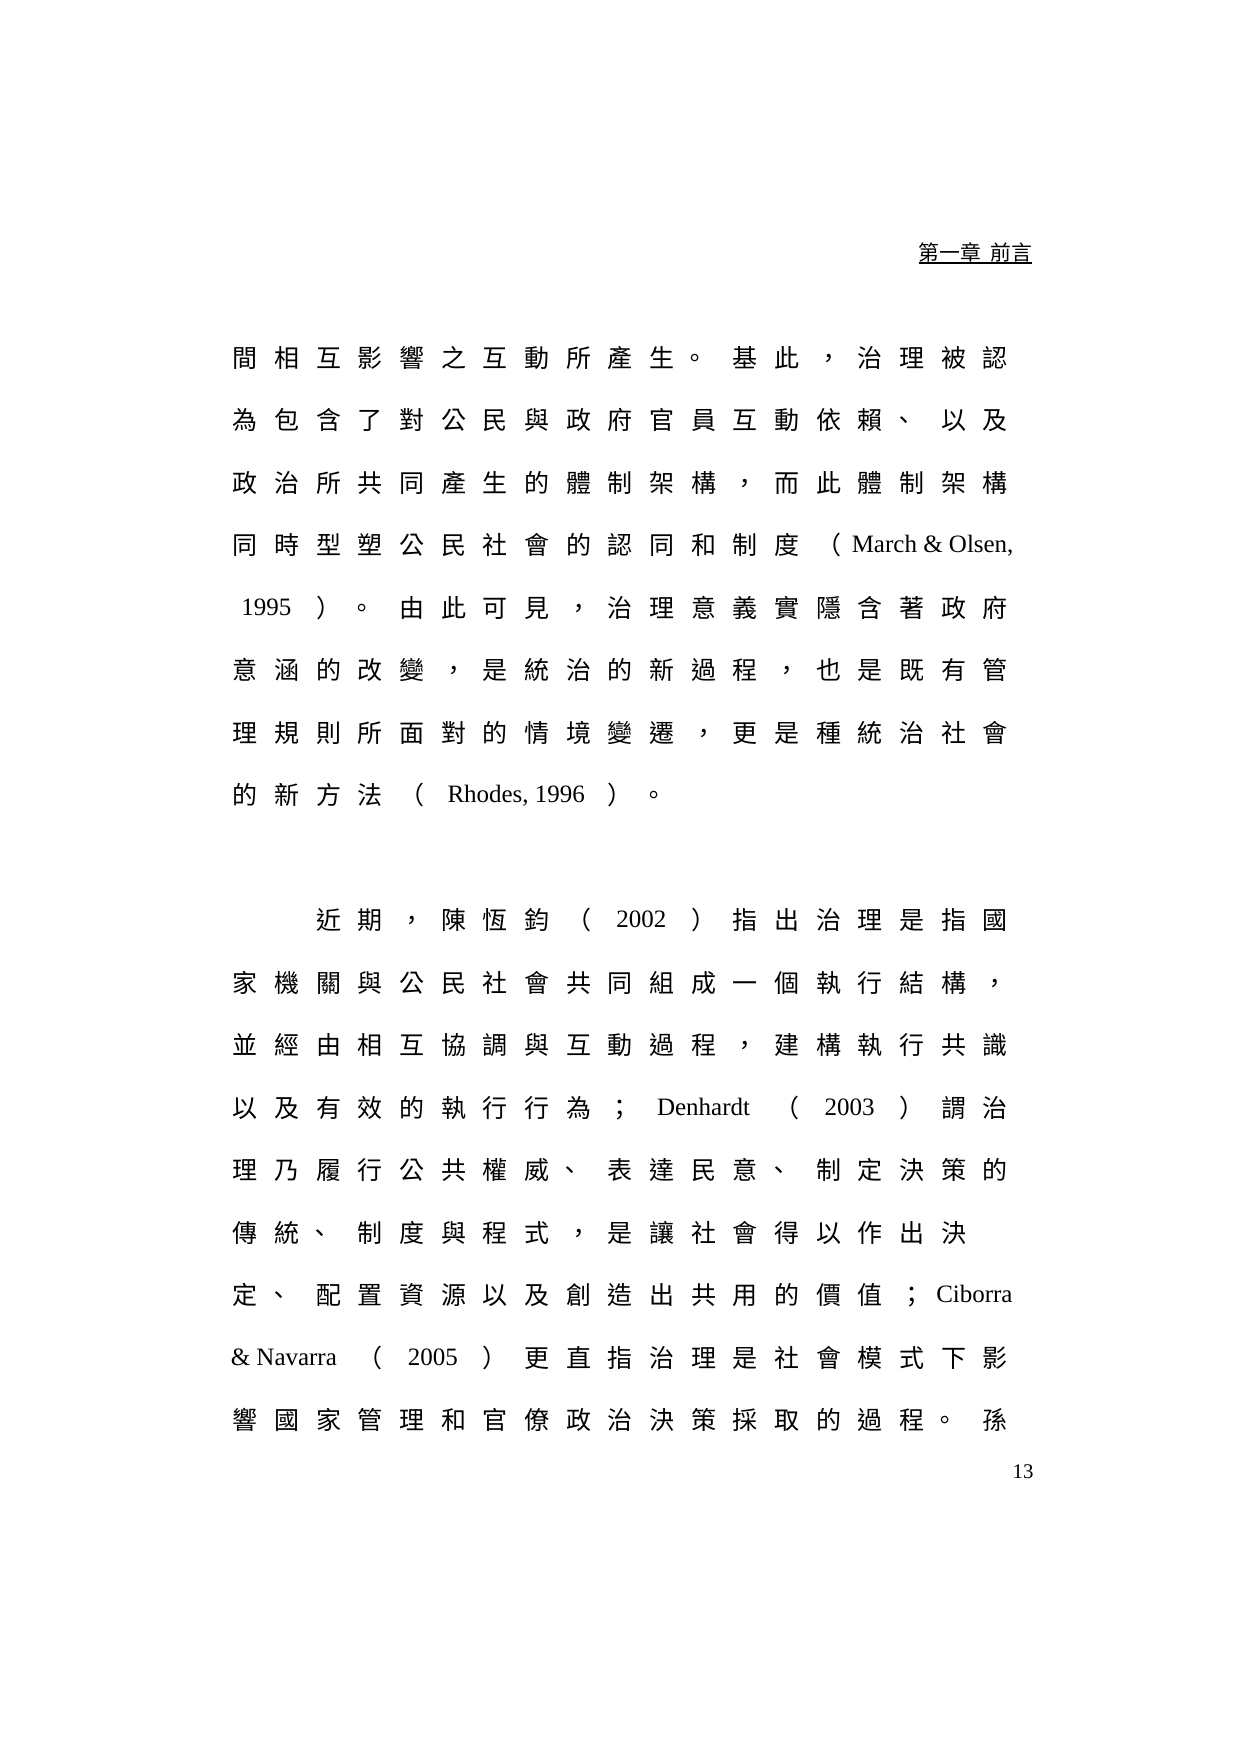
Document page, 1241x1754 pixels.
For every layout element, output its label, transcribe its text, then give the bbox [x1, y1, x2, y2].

text 近期，陳恆鈞（2002）指出治理是指國家機關與公民社會共同組成一個執行結構，並經由相互協調與互動過程，建構執行共識以及有效的執行行為；Denhardt（2003）謂治理乃履行公共權威、表達民意、制定決策的傳統、制度與程式，是讓社會得以作出決定、配置資源以及創造出共用的價值；Ciborra & Navarra （2005）更直指治理是社會模式下影響國家管理和官僚政治決策採取的過程。孫 [224, 877, 1016, 1439]
text 間相互影響之互動所產生。基此，治理被認為包含了對公民與政府官員互動依賴、以及政治所共同產生的體制架構，而此體制架構同時型塑公民社會的認同和制度（March & Olsen, 1995）。由此可見，治理意義實隱含著政府意涵的改變，是統治的新過程，也是既有管理規則所面對的情境變遷，更是種統治社會的新方法（Rhodes, 1996）。 [224, 314, 1016, 814]
